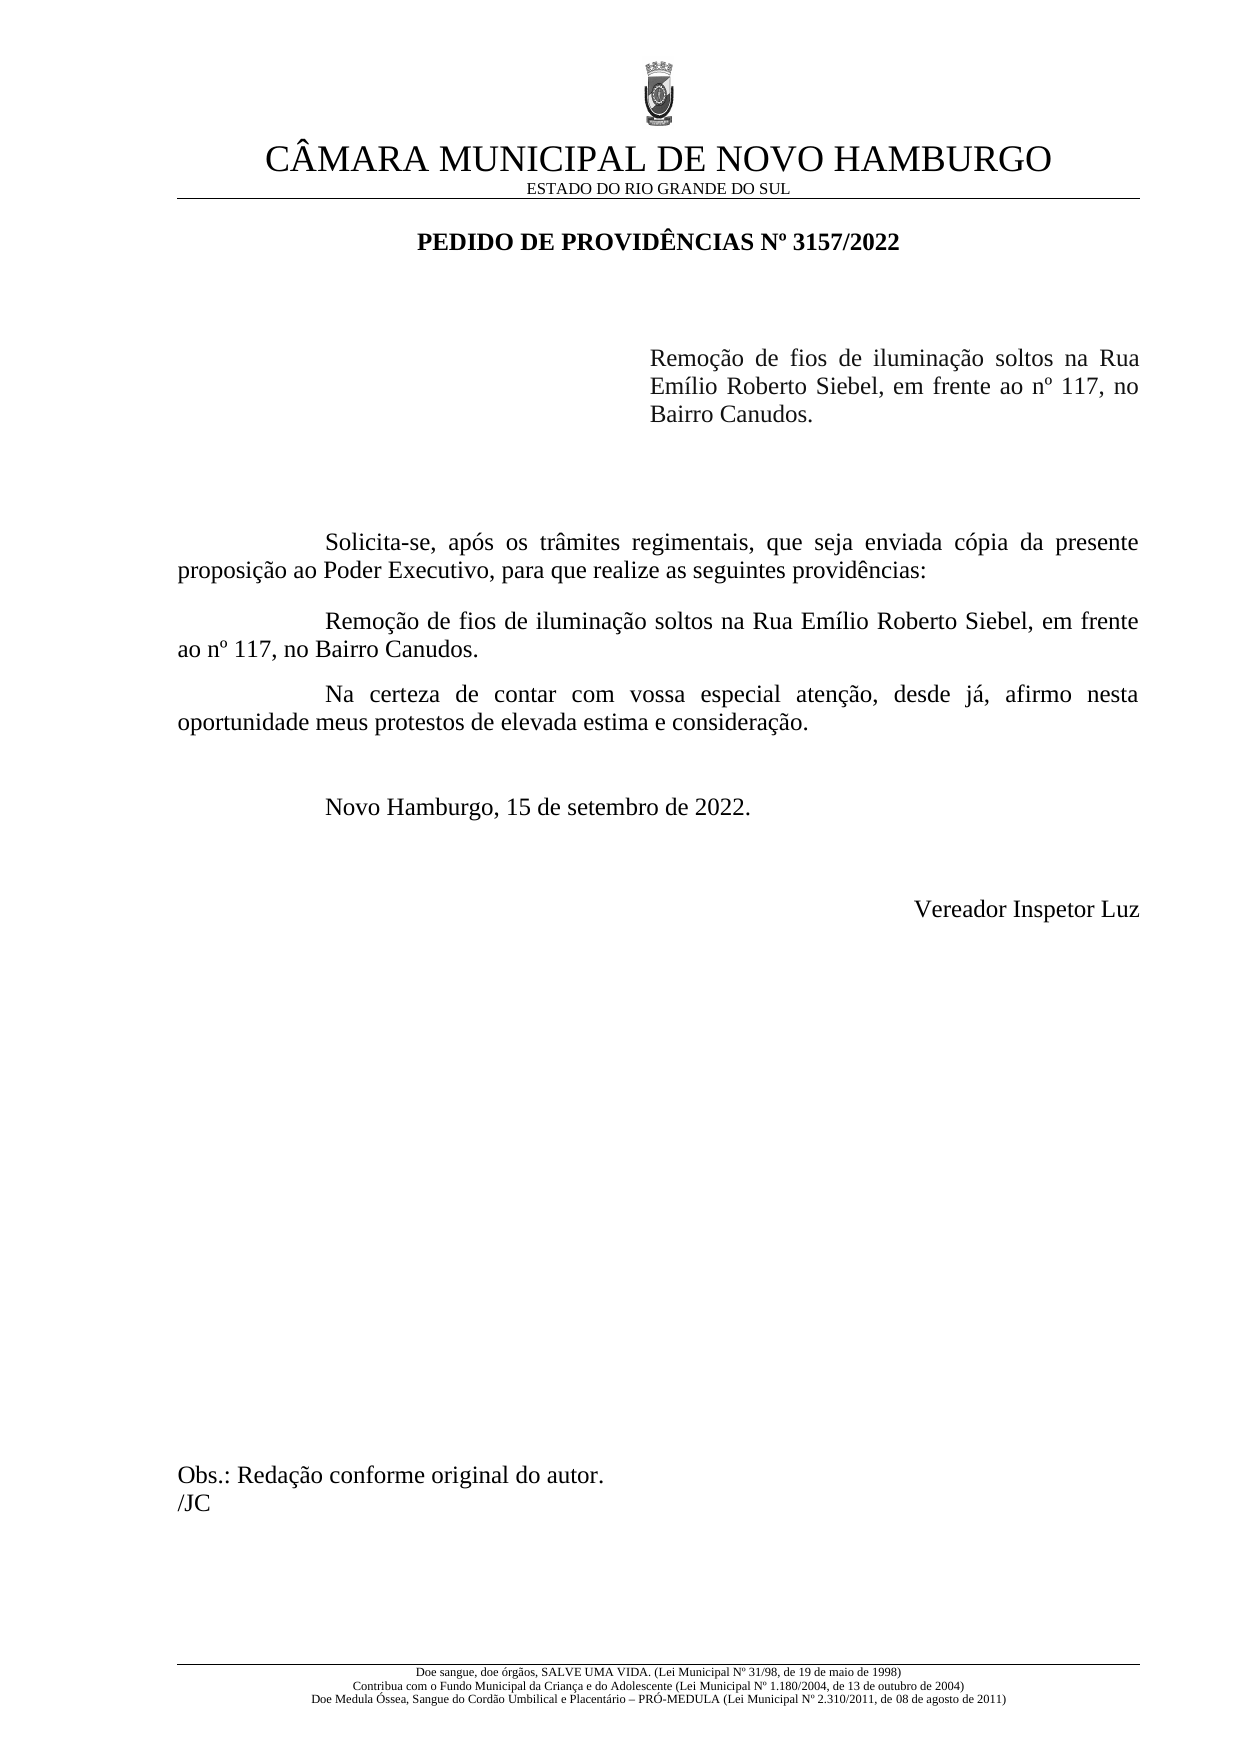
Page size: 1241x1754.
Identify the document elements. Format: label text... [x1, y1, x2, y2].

text /JC [177, 1489, 1140, 1517]
text Obs.: Redação conforme original do autor. [177, 1461, 1140, 1489]
text Na certeza de contar com vossa especial atenção, desde já, afirmo nesta oportunidade meus protestos de elevada estima e consideração. [177, 680, 1140, 736]
text Solicita-se, após os trâmites regimentais, que seja enviada cópia da presente proposição ao Poder Executivo, para que realize as seguintes providências: [177, 528, 1140, 583]
text Remoção de fios de iluminação soltos na Rua Emílio Roberto Siebel, em frente ao nº 117, no Bairro Canudos. [177, 607, 1140, 662]
text Remoção de fios de iluminação soltos na Rua Emílio Roberto Siebel, em frente ao nº 117, no Bairro Canudos. [649, 344, 1140, 428]
text PEDIDO DE PROVIDÊNCIAS Nº 3157/2022 [177, 228, 1140, 256]
text Novo Hamburgo, 15 de setembro de 2022. [177, 793, 1140, 821]
text Vereador Inspetor Luz [177, 895, 1140, 923]
